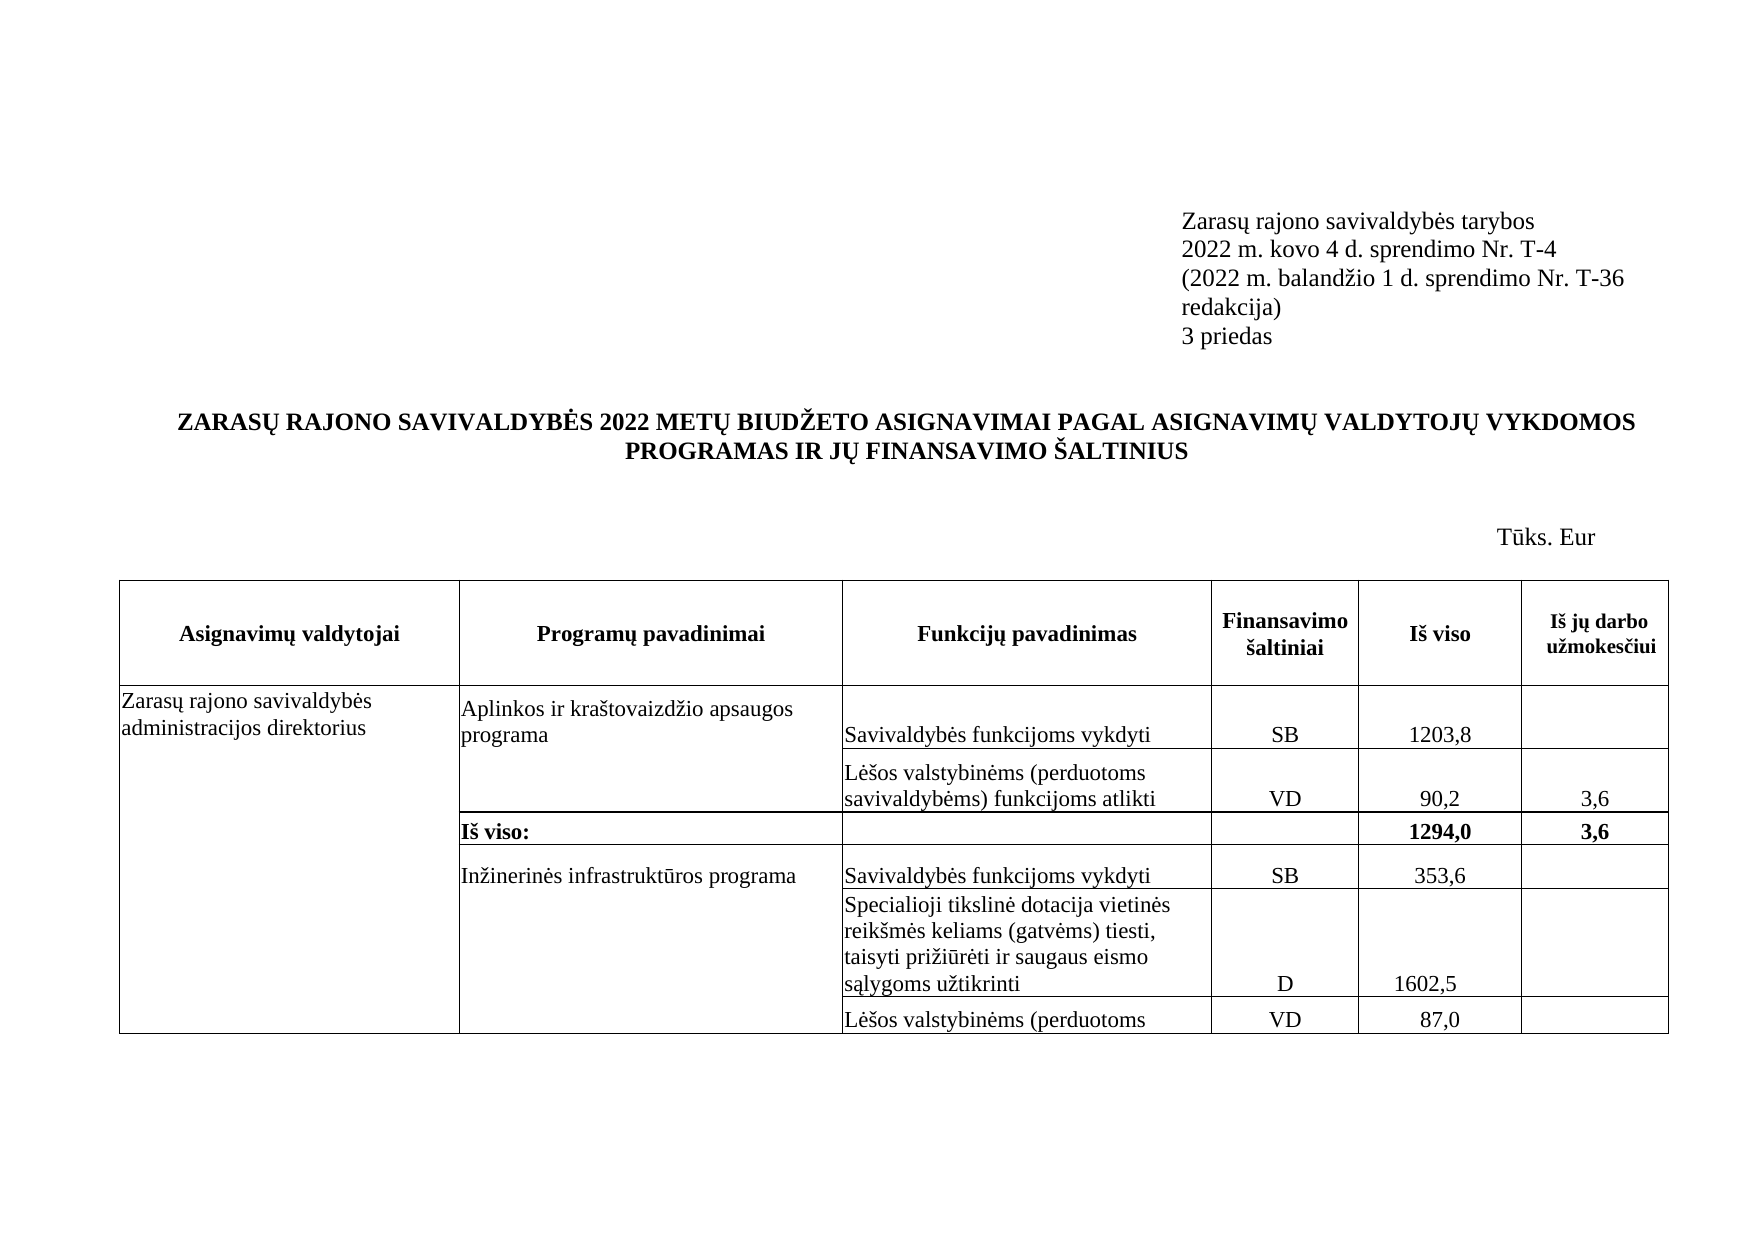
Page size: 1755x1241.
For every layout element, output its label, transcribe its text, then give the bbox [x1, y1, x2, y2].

table_cell Aplinkos ir kraštovaizdžio apsaugos programa [460, 686, 842, 747]
table_cell Lėšos valstybinėms (perduotoms [843, 997, 1211, 1033]
table_cell [843, 813, 1211, 844]
table_header Iš jų darbo užmokesčiui [1522, 581, 1668, 685]
text ZARASŲ RAJONO SAVIVALDYBĖS 2022 METŲ BIUDŽETO ASIGNAVIMAI PAGAL ASIGNAVIMŲ VALDYTOJŲ VYKDOMOS PROGRAMAS IR JŲ FINANSAVIMO ŠALTINIUS [148, 407, 1666, 464]
table_cell [460, 748, 842, 811]
text (2022 m. balandžio 1 d. sprendimo Nr. T-36 [679, 263, 1666, 292]
table_cell VD [1212, 997, 1358, 1033]
table_cell SB [1212, 845, 1358, 888]
table_cell [1522, 997, 1668, 1033]
table_header Programų pavadinimai [460, 581, 842, 685]
table_cell 90,2 [1359, 749, 1521, 811]
table_header Funkcijų pavadinimas [843, 581, 1211, 685]
table_cell 1294,0 [1359, 813, 1521, 844]
table_cell 1602,5 [1359, 889, 1521, 996]
table_cell 353,6 [1359, 845, 1521, 888]
table_cell VD [1212, 749, 1358, 811]
table_cell Lėšos valstybinėms (perduotoms savivaldybėms) funkcijoms atlikti [843, 749, 1211, 811]
table_cell [460, 996, 842, 1033]
table_cell Zarasų rajono savivaldybės administracijos direktorius [120, 686, 459, 1033]
table_cell [1212, 813, 1358, 844]
text 3 priedas [148, 321, 1666, 349]
text redakcija) [679, 292, 1666, 321]
table_header Finansavimo šaltiniai [1212, 581, 1358, 685]
table_cell 3,6 [1522, 749, 1668, 811]
text Tūks. Eur [148, 522, 1666, 551]
table_cell [1522, 889, 1668, 996]
table_cell 87,0 [1359, 997, 1521, 1033]
table_cell Specialioji tikslinė dotacija vietinės reikšmės keliams (gatvėms) tiesti, taisyti prižiūrėti ir saugaus eismo sąlygoms užtikrinti [843, 889, 1211, 996]
table_header Asignavimų valdytojai [120, 581, 459, 685]
table_header Iš viso [1359, 581, 1521, 685]
table_cell 1203,8 [1359, 686, 1521, 747]
table_cell D [1212, 889, 1358, 996]
table_cell Savivaldybės funkcijoms vykdyti [843, 845, 1211, 888]
text 2022 m. kovo 4 d. sprendimo Nr. T-4 [679, 234, 1666, 263]
table_cell [1522, 845, 1668, 888]
table_cell Iš viso: [460, 813, 842, 844]
table_cell SB [1212, 686, 1358, 747]
table_cell [460, 888, 842, 996]
table_cell Inžinerinės infrastruktūros programa [460, 845, 842, 888]
table_cell [1669, 608, 1675, 685]
text Zarasų rajono savivaldybės tarybos [679, 206, 1666, 234]
table_cell [1522, 686, 1668, 747]
table_cell Savivaldybės funkcijoms vykdyti [843, 686, 1211, 747]
table_cell 3,6 [1522, 813, 1668, 844]
